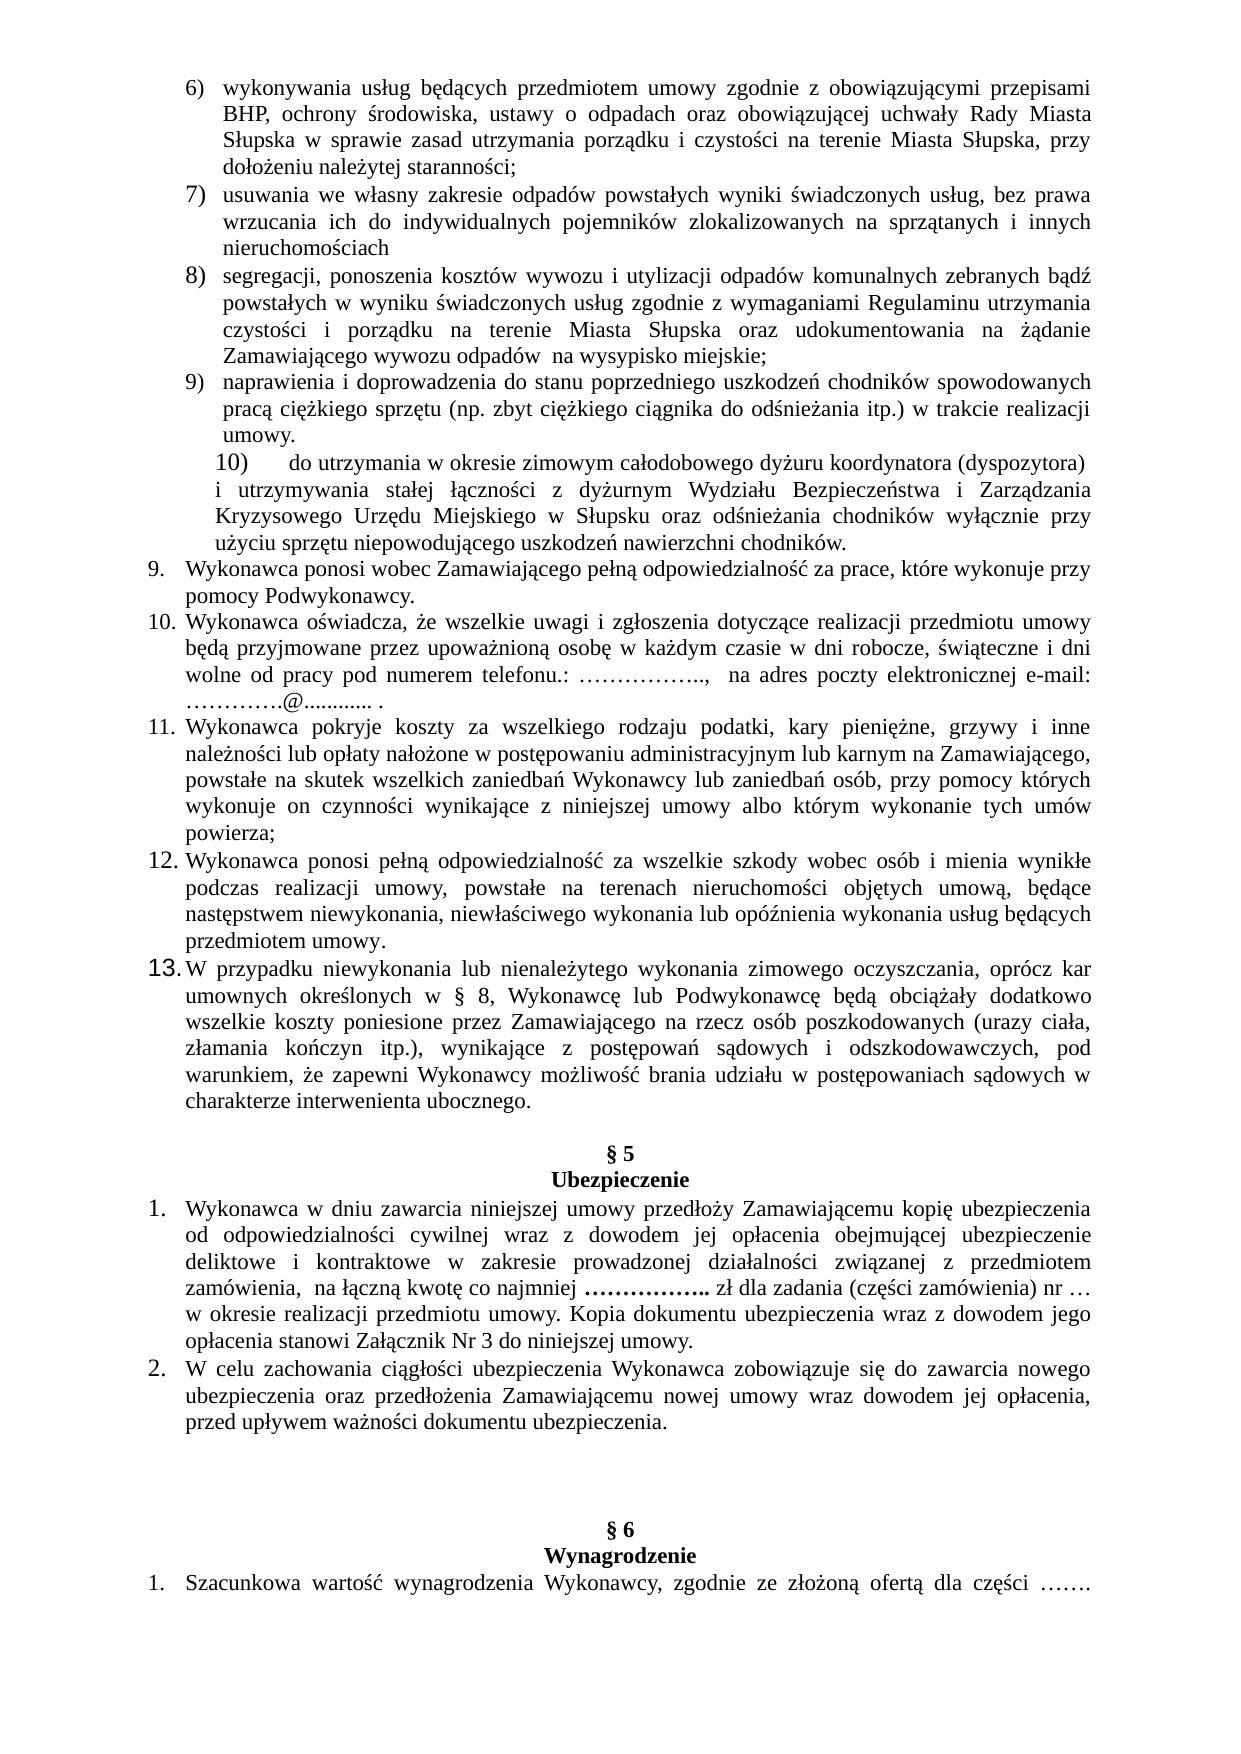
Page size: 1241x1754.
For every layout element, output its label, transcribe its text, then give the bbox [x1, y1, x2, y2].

list Wykonawca ponosi pełną odpowiedzialność za wszelkie szkody wobec osób i mienia wynikłe podczas realizacji umowy, powstałe na terenach nieruchomości objętych umową, będące następstwem niewykonania, niewłaściwego wykonania lub opóźnienia wykonania usług będących przedmiotem umowy. [148, 845, 1092, 953]
text § 5 [148, 1140, 1092, 1166]
text Ubezpieczenie [148, 1166, 1092, 1193]
list do utrzymania w okresie zimowym całodobowego dyżuru koordynatora (dyspozytora) i utrzymywania stałej łączności z dyżurnym Wydziału Bezpieczeństwa i Zarządzania Kryzysowego Urzędu Miejskiego w Słupsku oraz odśnieżania chodników wyłącznie przy użyciu sprzętu niepowodującego uszkodzeń nawierzchni chodników. [215, 447, 1092, 555]
list segregacji, ponoszenia kosztów wywozu i utylizacji odpadów komunalnych zebranych bądź powstałych w wyniku świadczonych usług zgodnie z wymaganiami Regulaminu utrzymania czystości i porządku na terenie Miasta Słupska oraz udokumentowania na żądanie Zamawiającego wywozu odpadów na wysypisko miejskie; [185, 261, 1092, 368]
list Wykonawca pokryje koszty za wszelkiego rodzaju podatki, kary pieniężne, grzywy i inne należności lub opłaty nałożone w postępowaniu administracyjnym lub karnym na Zamawiającego, powstałe na skutek wszelkich zaniedbań Wykonawcy lub zaniedbań osób, przy pomocy których wykonuje on czynności wynikające z niniejszej umowy albo którym wykonanie tych umów powierza; [148, 713, 1092, 845]
subtitle Wynagrodzenie [148, 1542, 1092, 1569]
list W przypadku niewykonania lub nienależytego wykonania zimowego oczyszczania, oprócz kar umownych określonych w § 8, Wykonawcę lub Podwykonawcę będą obciążały dodatkowo wszelkie koszty poniesione przez Zamawiającego na rzecz osób poszkodowanych (urazy ciała, złamania kończyn itp.), wynikające z postępowań sądowych i odszkodowawczych, pod warunkiem, że zapewni Wykonawcy możliwość brania udziału w postępowaniach sądowych w charakterze interwenienta ubocznego. [148, 953, 1092, 1113]
text § 6 [148, 1516, 1092, 1542]
list Wykonawca oświadcza, że wszelkie uwagi i zgłoszenia dotyczące realizacji przedmiotu umowy będą przyjmowane przez upoważnioną osobę w każdym czasie w dni robocze, świąteczne i dni wolne od pracy pod numerem telefonu.: …………….., na adres poczty elektronicznej e-mail: ………….@............ . [148, 608, 1092, 713]
list Wykonawca w dniu zawarcia niniejszej umowy przedłoży Zamawiającemu kopię ubezpieczenia od odpowiedzialności cywilnej wraz z dowodem jej opłacenia obejmującej ubezpieczenie deliktowe i kontraktowe w zakresie prowadzonej działalności związanej z przedmiotem zamówienia, na łączną kwotę co najmniej …………….. zł dla zadania (części zamówienia) nr … w okresie realizacji przedmiotu umowy. Kopia dokumentu ubezpieczenia wraz z dowodem jego opłacenia stanowi Załącznik Nr 3 do niniejszej umowy. [148, 1193, 1092, 1353]
list Wykonawca ponosi wobec Zamawiającego pełną odpowiedzialność za prace, które wykonuje przy pomocy Podwykonawcy. [148, 555, 1092, 608]
list W celu zachowania ciągłości ubezpieczenia Wykonawca zobowiązuje się do zawarcia nowego ubezpieczenia oraz przedłożenia Zamawiającemu nowej umowy wraz dowodem jej opłacenia, przed upływem ważności dokumentu ubezpieczenia. [148, 1353, 1092, 1434]
list wykonywania usług będących przedmiotem umowy zgodnie z obowiązującymi przepisami BHP, ochrony środowiska, ustawy o odpadach oraz obowiązującej uchwały Rady Miasta Słupska w sprawie zasad utrzymania porządku i czystości na terenie Miasta Słupska, przy dołożeniu należytej staranności; [185, 74, 1092, 179]
list Szacunkowa wartość wynagrodzenia Wykonawcy, zgodnie ze złożoną ofertą dla części ……. [148, 1569, 1092, 1595]
list naprawienia i doprowadzenia do stanu poprzedniego uszkodzeń chodników spowodowanych pracą ciężkiego sprzętu (np. zbyt ciężkiego ciągnika do odśnieżania itp.) w trakcie realizacji umowy. [185, 368, 1092, 447]
list usuwania we własny zakresie odpadów powstałych wyniki świadczonych usług, bez prawa wrzucania ich do indywidualnych pojemników zlokalizowanych na sprzątanych i innych nieruchomościach [185, 179, 1092, 261]
